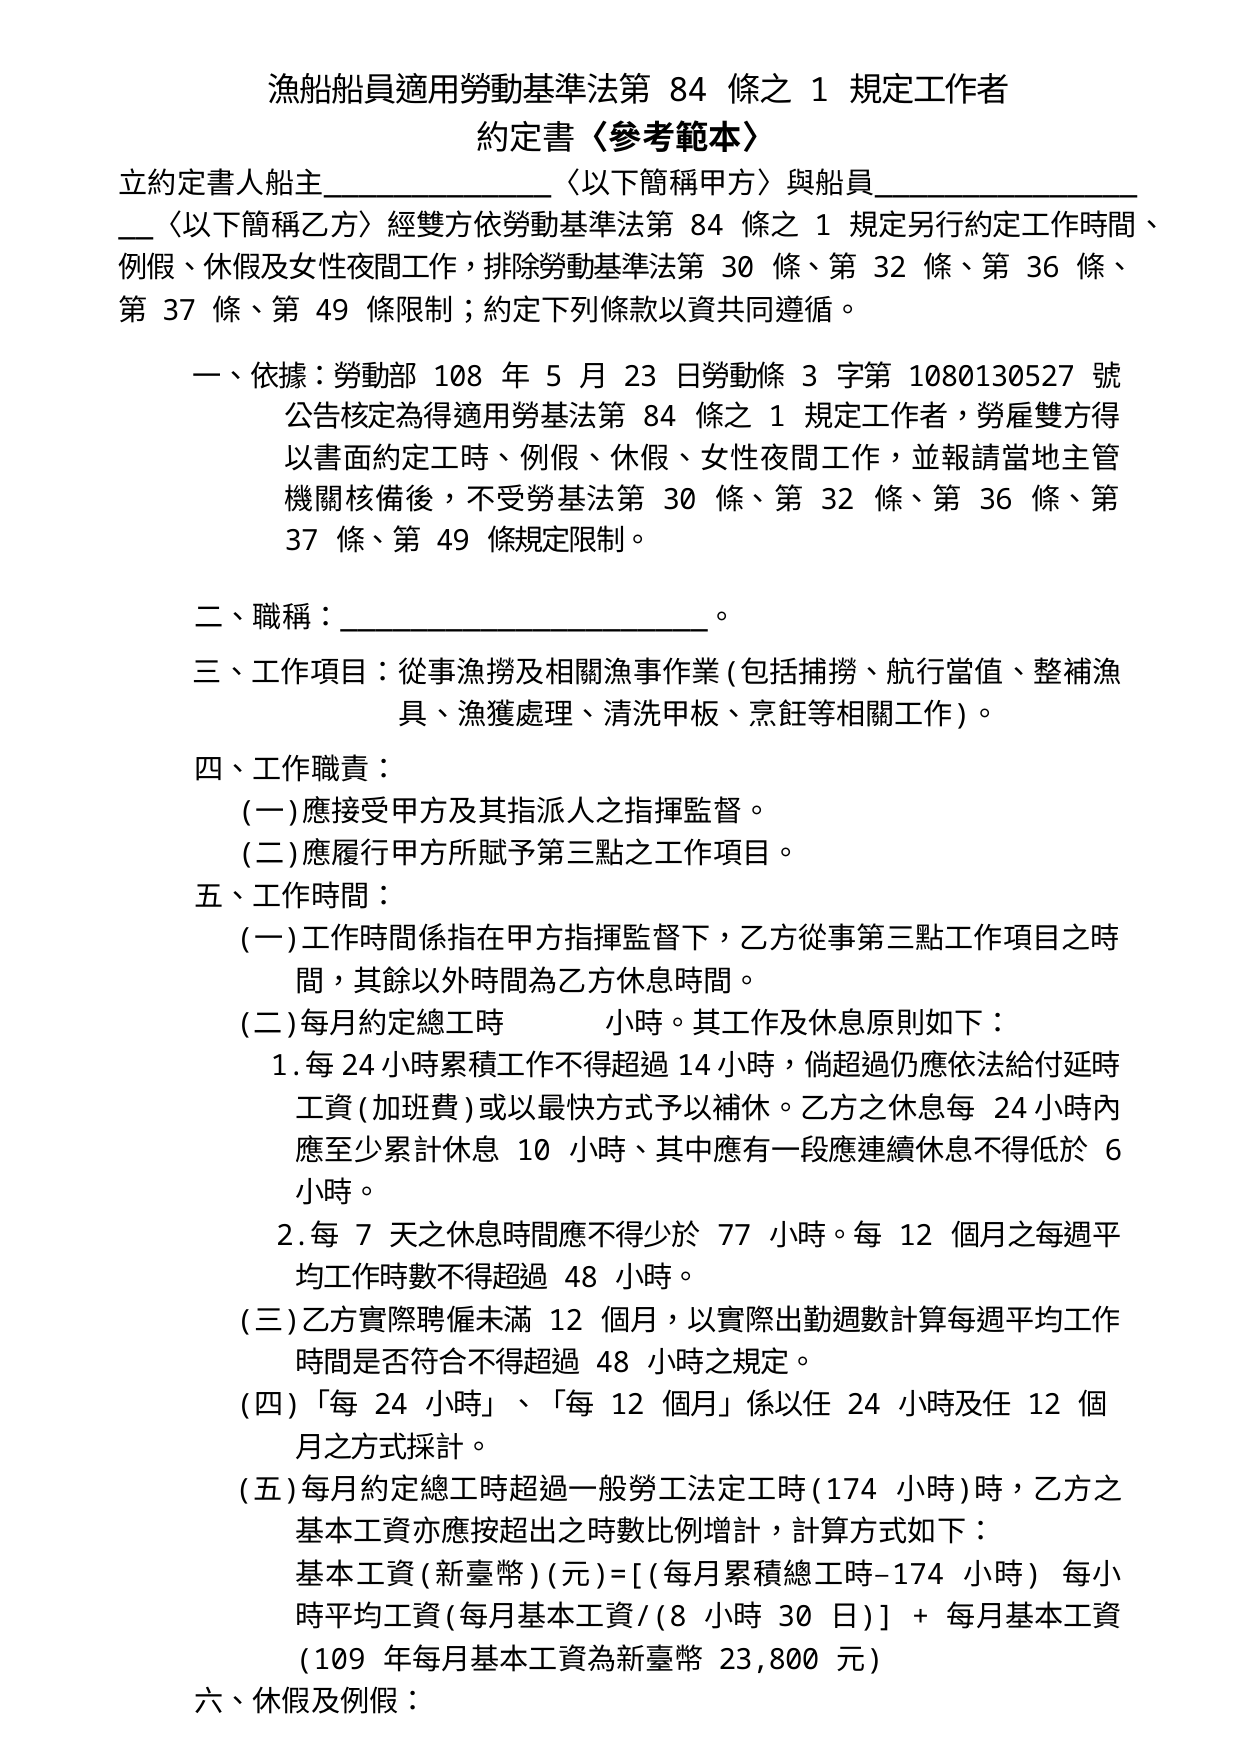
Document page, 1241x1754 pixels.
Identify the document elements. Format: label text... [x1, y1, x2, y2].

text (一)應接受甲方及其指派人之指揮監督。 [238, 788, 1240, 830]
text 一、依據：勞動部 108 年 5 月 23 日勞動條 3 字第 1080130527 號公告核定為得適用勞基法第 84 條之 1 規定工作者，勞雇雙方得以書面約定工時、例假、休假、女性夜間工作，並報請當地主管機關核備後，不受勞基法第 30 條、第 32 條、第 36 條、第 37 條、第 49 條規定限制。 [192, 353, 1122, 559]
text 六、休假及例假： [194, 1678, 1240, 1720]
text (二)應履行甲方所賦予第三點之工作項目。 [238, 830, 1240, 872]
text 立約定書人船主_____________〈以下簡稱甲方〉與船員_________________〈以下簡稱乙方〉經雙方依勞動基準法第 84 條之 1 規定另行約定工作時間、例假、休假及女性夜間工作，排除勞動基準法第 30 條、第 32 條、第 36 條、第 37 條、第 49 條限制；約定下列條款以資共同遵循。 [118, 159, 1137, 329]
text 基本工資(新臺幣)(元)=[(每月累積總工時–174 小時) 每小時平均工資(每月基本工資/(8 小時 30 日)] + 每月基本工資(109 年每月基本工資為新臺幣 23,800 元) [295, 1550, 1122, 1678]
text 2.每 7 天之休息時間應不得少於 77 小時。每 12 個月之每週平均工作時數不得超過 48 小時。 [276, 1211, 1122, 1296]
text 二、職稱：_____________________。 [194, 593, 1240, 636]
text 四、工作職責： [194, 745, 1240, 788]
text (一)工作時間係指在甲方指揮監督下，乙方從事第三點工作項目之時間，其餘以外時間為乙方休息時間。 [236, 915, 1122, 999]
text 三、工作項目：從事漁撈及相關漁事作業(包括捕撈、航行當值、整補漁具、漁獲處理、清洗甲板、烹飪等相關工作)。 [193, 648, 1122, 733]
text (二)每月約定總工時 小時。其工作及休息原則如下： [236, 999, 1240, 1042]
text (四)「每 24 小時」、「每 12 個月」係以任 24 小時及任 12 個月之方式採計。 [236, 1381, 1108, 1466]
text 1.每24小時累積工作不得超過14小時，倘超過仍應依法給付延時工資(加班費)或以最快方式予以補休。乙方之休息每 24小時內應至少累計休息 10 小時、其中應有一段應連續休息不得低於 6 小時。 [270, 1042, 1122, 1211]
text (三)乙方實際聘僱未滿 12 個月，以實際出勤週數計算每週平均工作時間是否符合不得超過 48 小時之規定。 [236, 1296, 1122, 1381]
text 約定書〈參考範本〉 [476, 111, 1240, 159]
text 五、工作時間： [194, 872, 1240, 915]
text (五)每月約定總工時超過一般勞工法定工時(174 小時)時，乙方之基本工資亦應按超出之時數比例增計，計算方式如下： [235, 1466, 1122, 1550]
text 漁船船員適用勞動基準法第 84 條之 1 規定工作者 [268, 62, 1240, 111]
